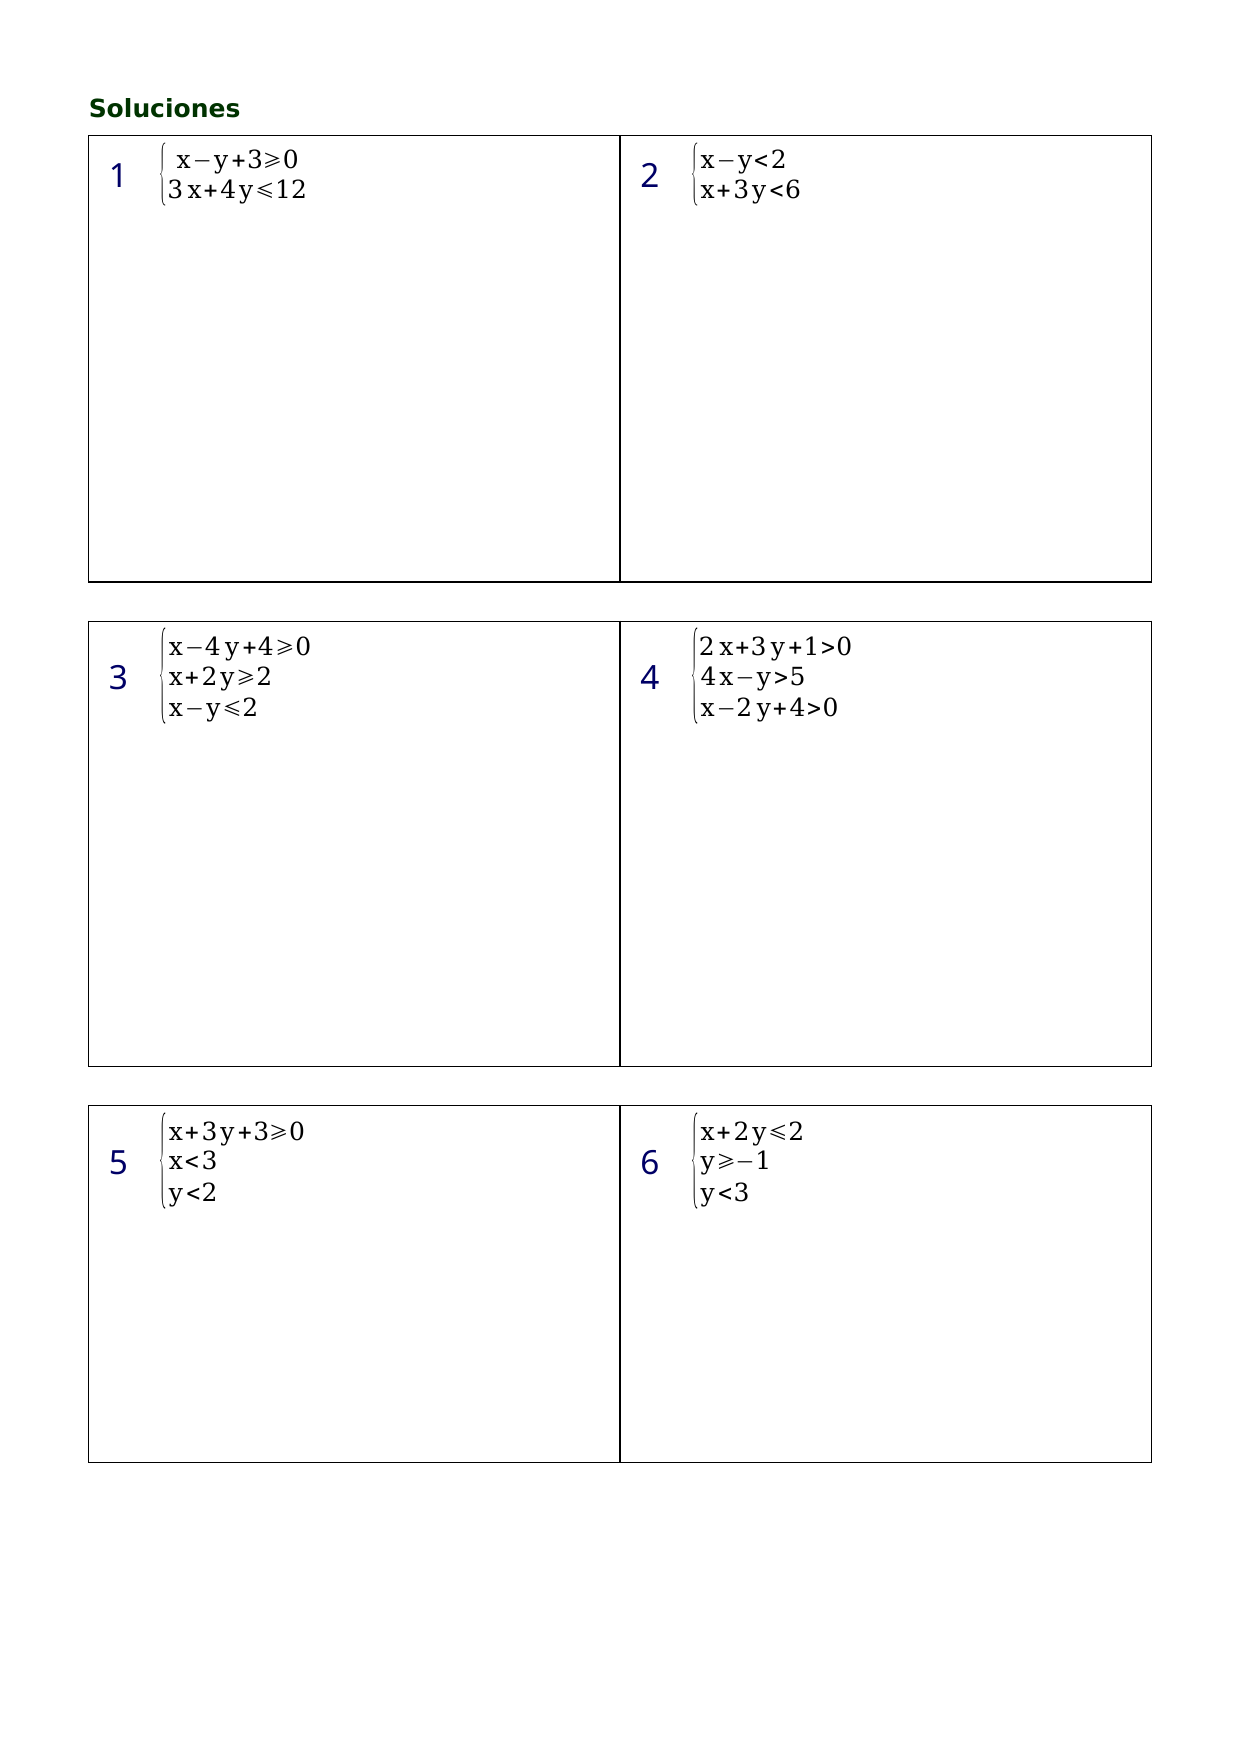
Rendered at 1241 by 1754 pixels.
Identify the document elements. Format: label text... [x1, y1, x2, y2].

table_header 2 [621, 136, 679, 213]
table_cell [89, 214, 619, 581]
text Soluciones [88, 94, 1152, 124]
table_header 4 [621, 622, 679, 732]
table_cell [89, 1217, 619, 1462]
table_header [148, 1106, 619, 1217]
table_header 3 [89, 622, 148, 732]
table_header 1 [89, 136, 148, 213]
table_header [679, 136, 1151, 213]
table_cell [621, 732, 1151, 1066]
table_header [148, 622, 619, 732]
table_header 5 [89, 1106, 148, 1217]
table_header [148, 136, 619, 213]
table_cell [89, 732, 619, 1066]
table_header [679, 622, 1151, 732]
table_header 6 [621, 1106, 679, 1217]
table_header [679, 1106, 1151, 1217]
table_cell [621, 1217, 1151, 1462]
table_cell [621, 214, 1151, 581]
